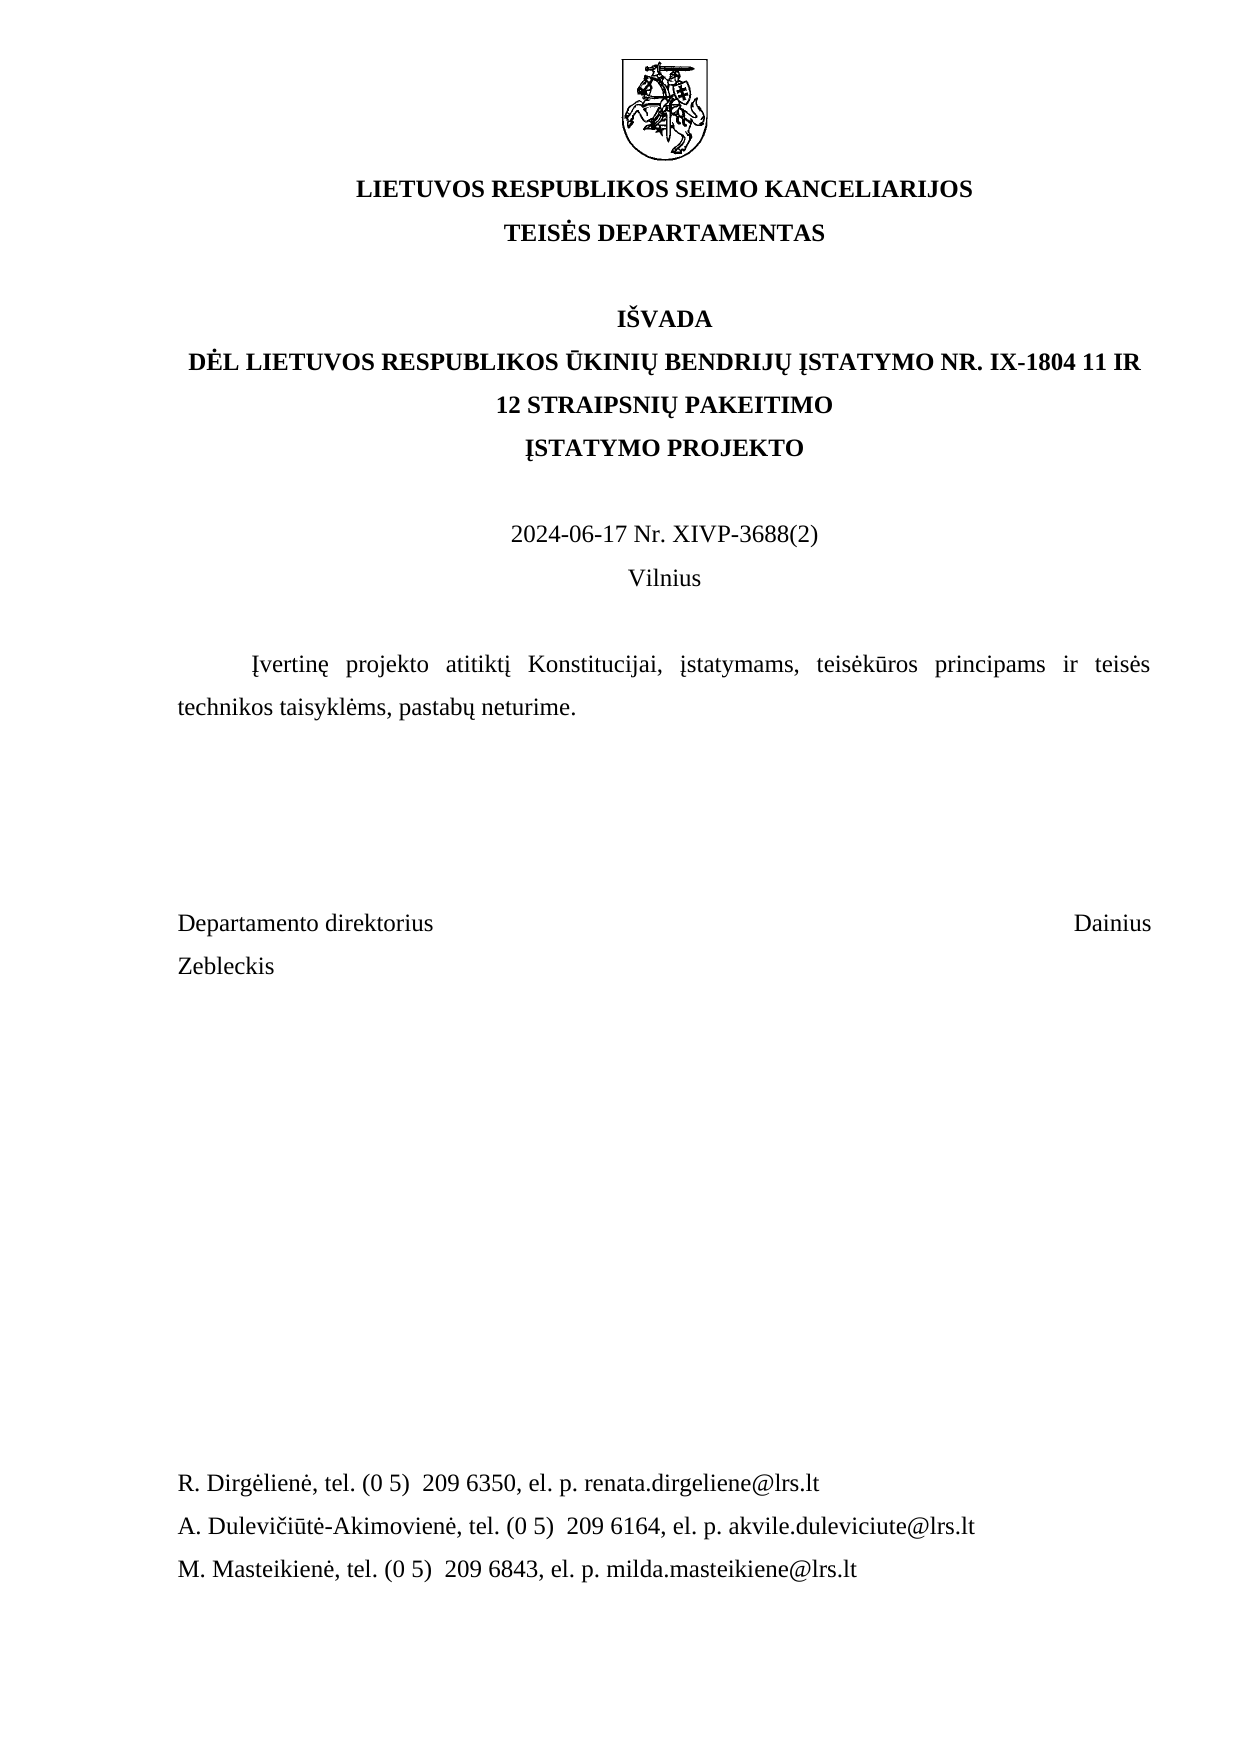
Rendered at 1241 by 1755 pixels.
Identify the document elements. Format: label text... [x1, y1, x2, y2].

subtitle TEISĖS DEPARTAMENTAS [177, 218, 1152, 246]
text 2024-06-17 Nr. XIVP-3688(2) [177, 519, 1152, 548]
text DĖL LIETUVOS RESPUBLIKOS ŪKINIŲ BENDRIJŲ ĮSTATYMO NR. IX-1804 11 IR 12 STRAIPSNIŲ PAKEITIMO [177, 347, 1152, 419]
text LIETUVOS RESPUBLIKOS SEIMO KANCELIARIJOS [177, 174, 1152, 203]
text Vilnius [177, 563, 1152, 591]
text M. Masteikienė, tel. (0 5) 209 6843, el. p. milda.masteikiene@lrs.lt [177, 1554, 1152, 1583]
text A. Dulevičiūtė-Akimovienė, tel. (0 5) 209 6164, el. p. akvile.duleviciute@lrs.lt [177, 1511, 1152, 1540]
text R. Dirgėlienė, tel. (0 5) 209 6350, el. p. renata.dirgeliene@lrs.lt [177, 1468, 1152, 1497]
text Įvertinę projekto atitiktį Konstitucijai, įstatymams, teisėkūros principams ir teisės technikos taisyklėms, pastabų neturime. [177, 649, 1152, 721]
text ĮSTATYMO PROJEKTO [177, 433, 1152, 462]
text IŠVADA [177, 304, 1152, 333]
text Departamento direktorius Dainius Zebleckis [177, 908, 1152, 979]
